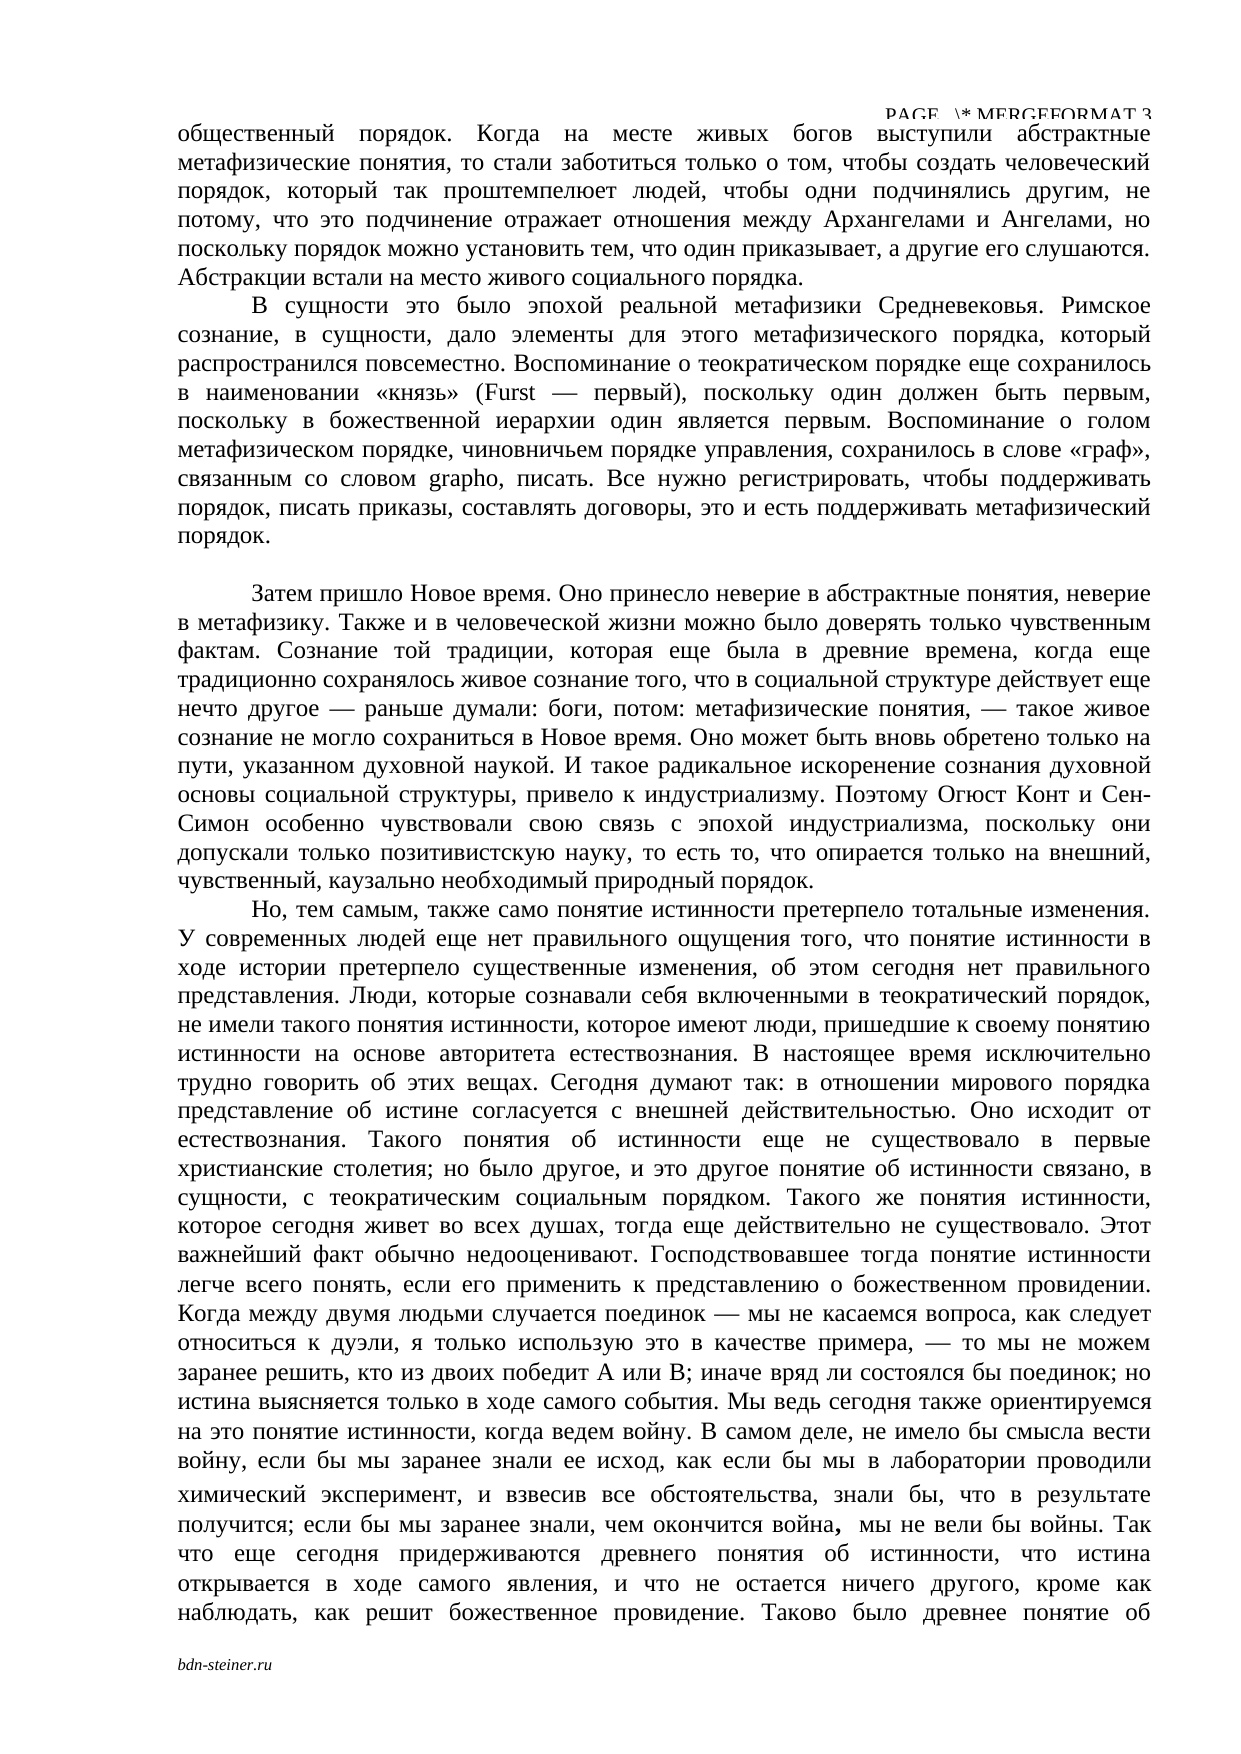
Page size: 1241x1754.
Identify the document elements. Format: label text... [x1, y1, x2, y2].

text В сущности это было эпохой реальной метафизики Средневековья. Римское сознание, в сущности, дало элементы для этого метафизического порядка, который распространился повсеместно. Воспоминание о теократическом порядке еще сохранилось в наименовании «князь» (Furst — первый), поскольку один должен быть первым, поскольку в божественной иерархии один является первым. Воспоминание о голом метафизическом порядке, чиновничьем порядке управления, сохранилось в слове «граф», связанным со словом grapho, писать. Все нужно регистрировать, чтобы поддерживать порядок, писать приказы, составлять договоры, это и есть поддерживать метафизический порядок. [177, 291, 1152, 549]
text Затем пришло Новое время. Оно принесло неверие в абстрактные понятия, неверие в метафизику. Также и в человеческой жизни можно было доверять только чувственным фактам. Сознание той традиции, которая еще была в древние времена, когда еще традиционно сохранялось живое сознание того, что в социальной структуре действует еще нечто другое — раньше думали: боги, потом: метафизические понятия, — такое живое сознание не могло сохраниться в Новое время. Оно может быть вновь обретено только на пути, указанном духовной наукой. И такое радикальное искоренение сознания духовной основы социальной структуры, привело к индустриализму. Поэтому Огюст Конт и Сен-Симон особенно чувствовали свою связь с эпохой индустриализма, поскольку они допускали только позитивистскую науку, то есть то, что опирается только на внешний, чувственный, каузально необходимый природный порядок. [177, 578, 1152, 894]
text общественный порядок. Когда на месте живых богов выступили абстрактные метафизические понятия, то стали заботиться только о том, чтобы создать человеческий порядок, который так проштемпелюет людей, чтобы одни подчинялись другим, не потому, что это подчинение отражает отношения между Архангелами и Ангелами, но поскольку порядок можно установить тем, что один приказывает, а другие его слушаются. Абстракции встали на место живого социального порядка. [177, 118, 1152, 291]
text Но, тем самым, также само понятие истинности претерпело тотальные изменения. У современных людей еще нет правильного ощущения того, что понятие истинности в ходе истории претерпело существенные изменения, об этом сегодня нет правильного представления. Люди, которые сознавали себя включенными в теократический порядок, не имели такого понятия истинности, которое имеют люди, пришедшие к своему понятию истинности на основе авторитета естествознания. В настоящее время исключительно трудно говорить об этих вещах. Сегодня думают так: в отношении мирового порядка представление об истине согласуется с внешней действительностью. Оно исходит от естествознания. Такого понятия об истинности еще не существовало в первые христианские столетия; но было другое, и это другое понятие об истинности связано, в сущности, с теократическим социальным порядком. Такого же понятия истинности, которое сегодня живет во всех душах, тогда еще действительно не существовало. Этот важнейший факт обычно недооценивают. Господствовавшее тогда понятие истинности легче всего понять, если его применить к представлению о божественном провидении. Когда между двумя людьми случается поединок — мы не касаемся вопроса, как следует относиться к дуэли, я только использую это в качестве примера, — то мы не можем заранее решить, кто из двоих победит А или В; иначе вряд ли состоялся бы поединок; но истина выясняется только в ходе самого события. Мы ведь сегодня также ориентируемся на это понятие истинности, когда ведем войну. В самом деле, не имело бы смысла вести войну, если бы мы заранее знали ее исход, как если бы мы в лаборатории проводили химический эксперимент, и взвесив все обстоятельства, знали бы, что в результате получится; если бы мы заранее знали, чем окончится война, мы не вели бы войны. Так что еще сегодня придерживаются древнего понятия об истинности, что истина открывается в ходе самого явления, и что не остается ничего другого, кроме как наблюдать, как решит божественное провидение. Таково было древнее понятие об [177, 894, 1152, 1626]
